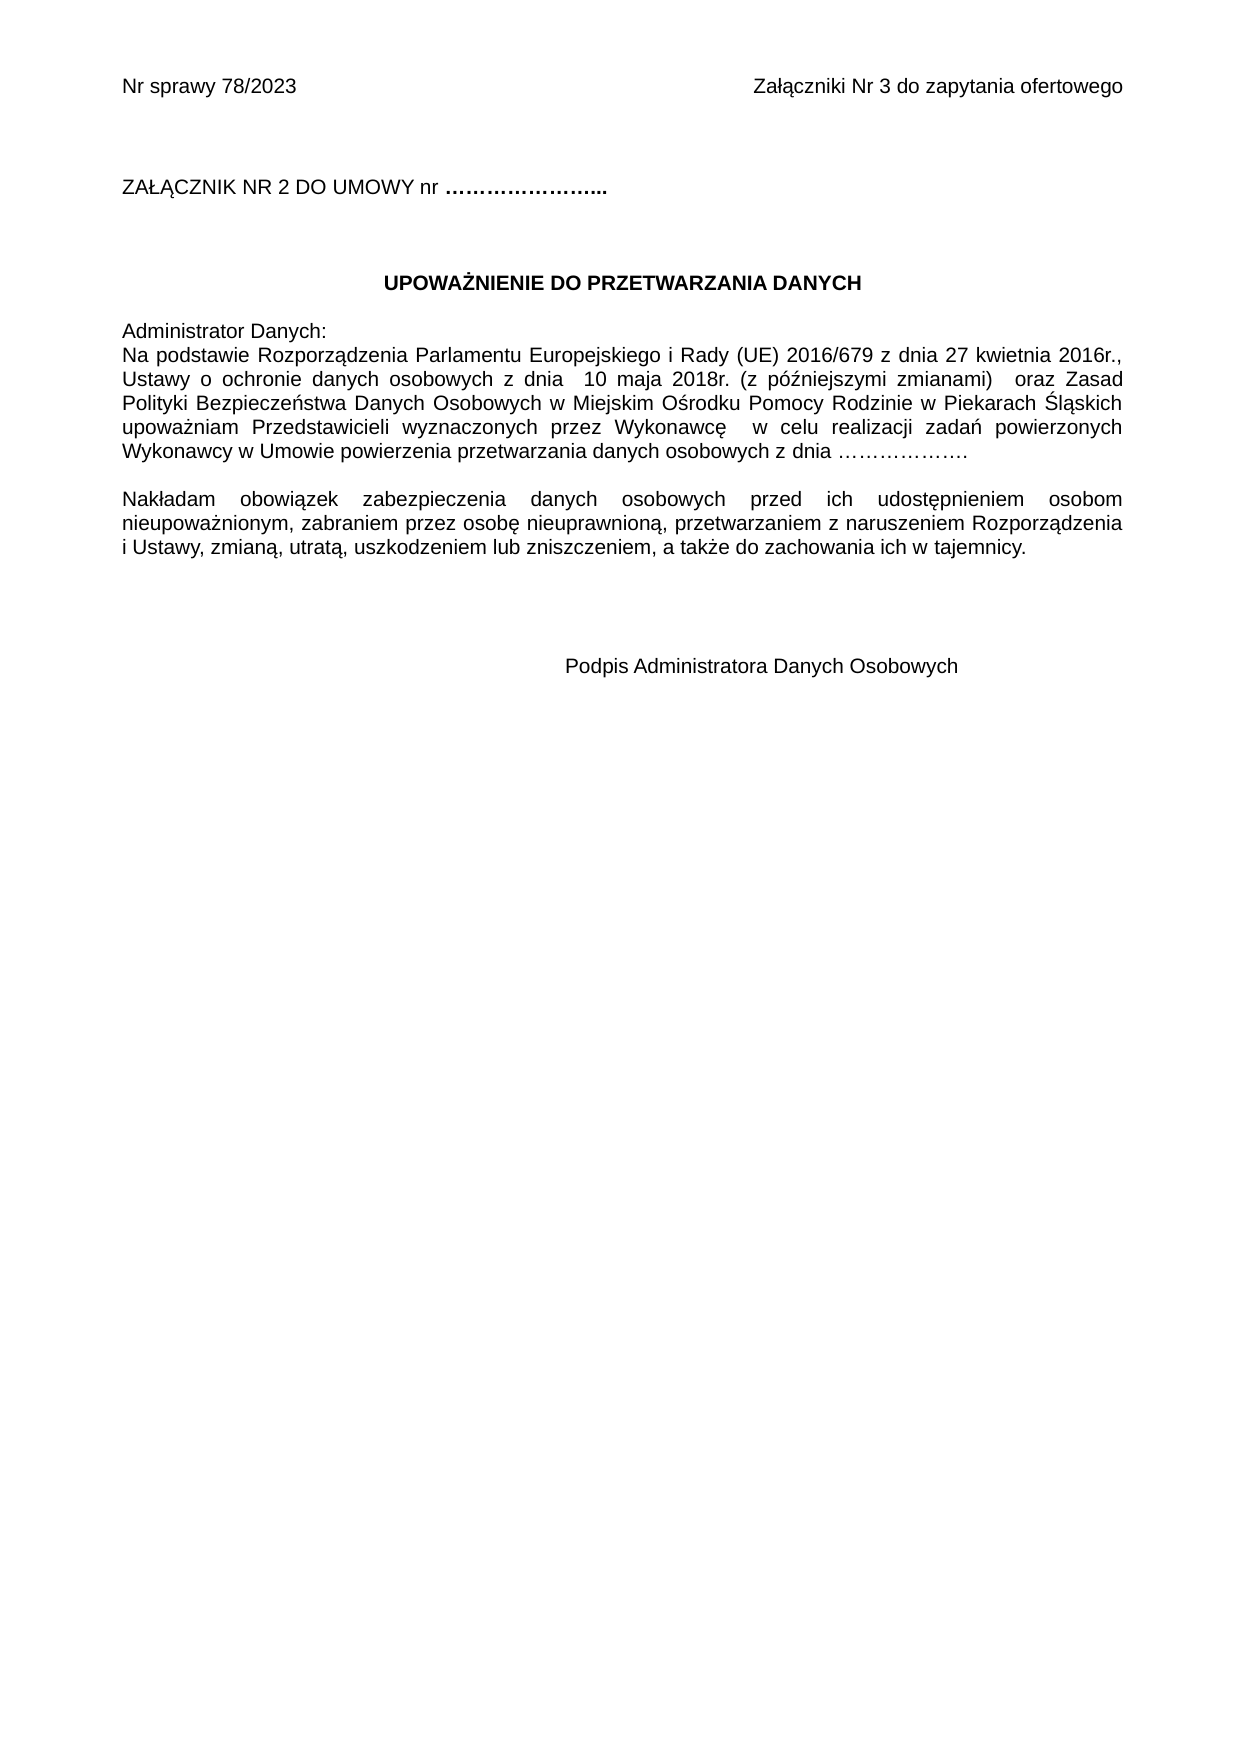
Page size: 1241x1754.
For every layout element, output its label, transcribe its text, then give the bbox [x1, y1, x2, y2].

text UPOWAŻNIENIE DO PRZETWARZANIA DANYCH [122, 271, 1123, 295]
text Podpis Administratora Danych Osobowych [122, 654, 1123, 678]
text Nakładam obowiązek zabezpieczenia danych osobowych przed ich udostępnieniem osobom nieupoważnionym, zabraniem przez osobę nieuprawnioną, przetwarzaniem z naruszeniem Rozporządzenia i Ustawy, zmianą, utratą, uszkodzeniem lub zniszczeniem, a także do zachowania ich w tajemnicy. [122, 487, 1123, 558]
text Administrator Danych: [122, 319, 1123, 343]
text Na podstawie Rozporządzenia Parlamentu Europejskiego i Rady (UE) 2016/679 z dnia 27 kwietnia 2016r., Ustawy o ochronie danych osobowych z dnia 10 maja 2018r. (z późniejszymi zmianami) oraz Zasad Polityki Bezpieczeństwa Danych Osobowych w Miejskim Ośrodku Pomocy Rodzinie w Piekarach Śląskich upoważniam Przedstawicieli wyznaczonych przez Wykonawcę w celu realizacji zadań powierzonych Wykonawcy w Umowie powierzenia przetwarzania danych osobowych z dnia ………………. [122, 343, 1123, 463]
text ZAŁĄCZNIK NR 2 DO UMOWY nr …………………... [122, 175, 1123, 199]
